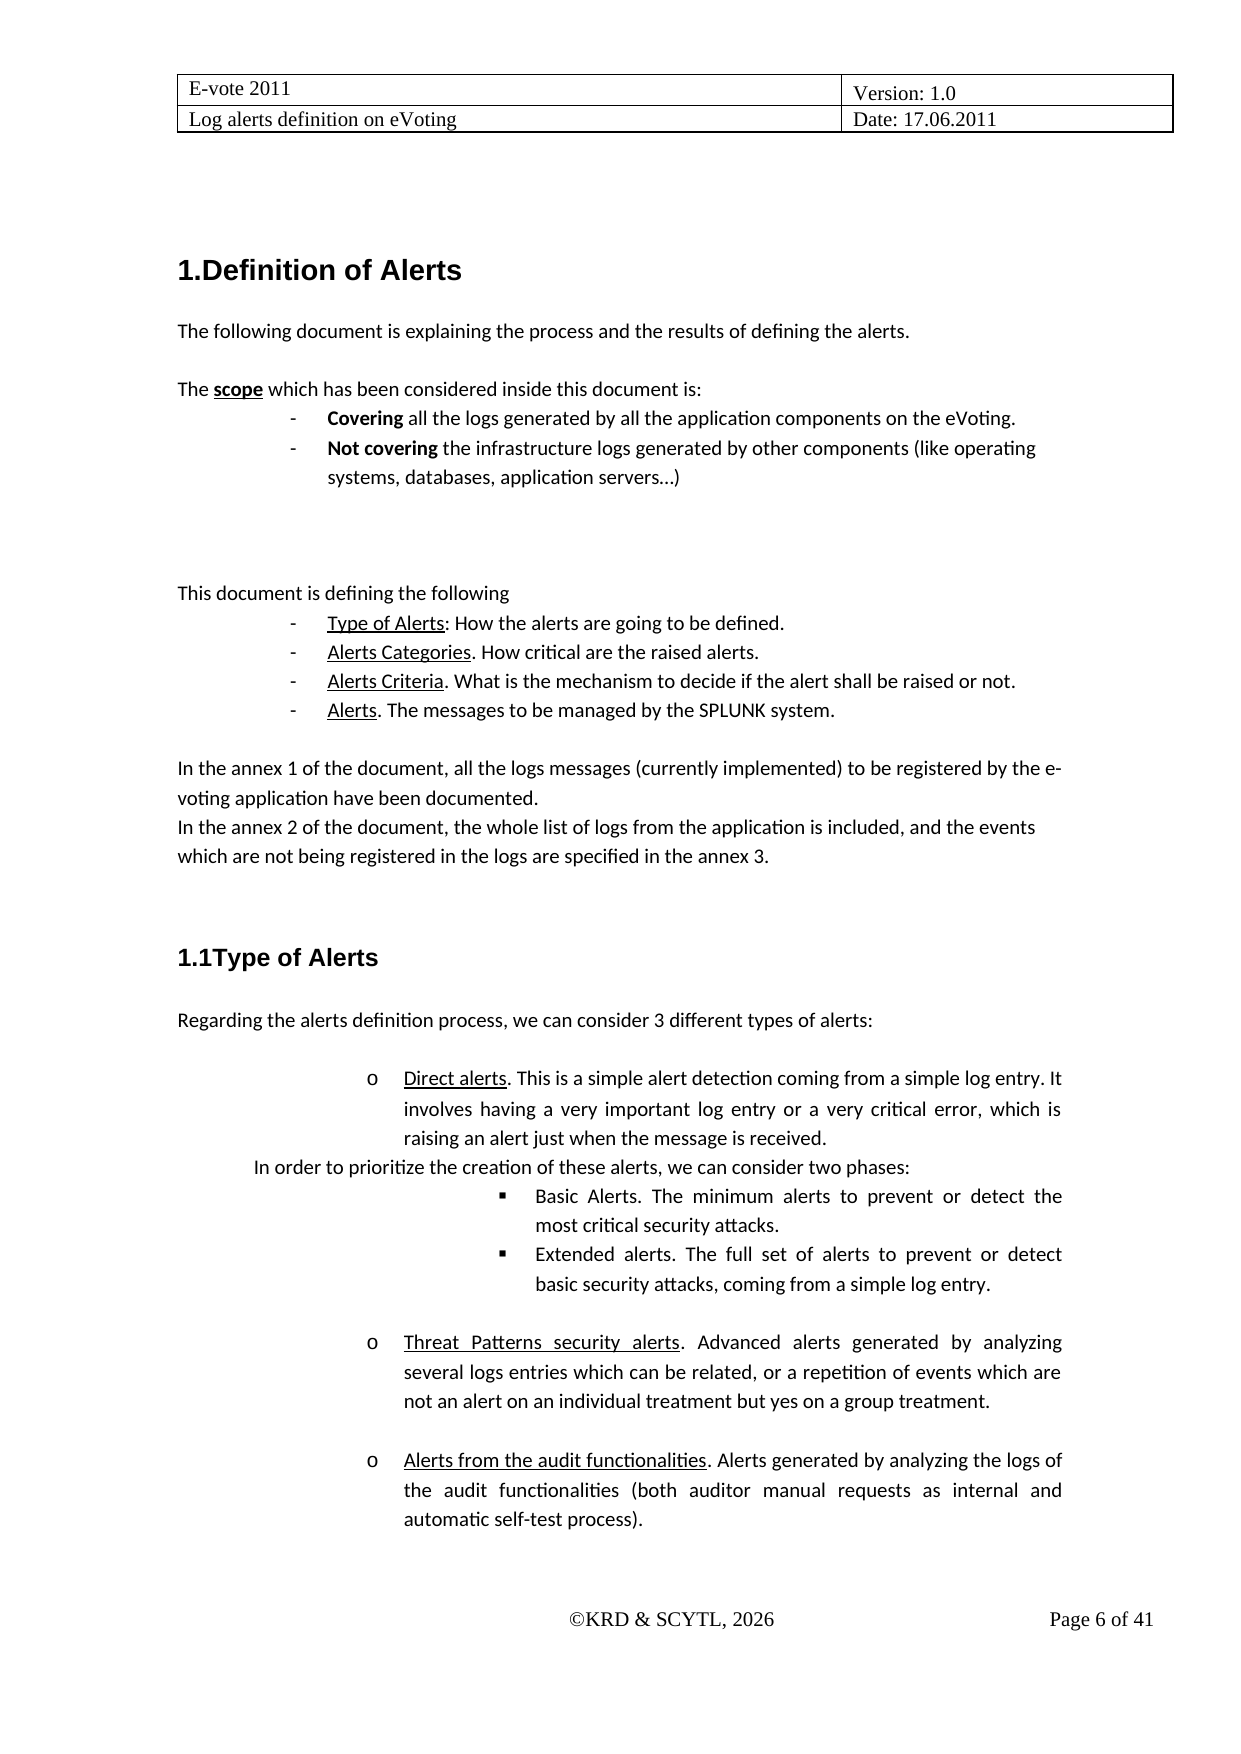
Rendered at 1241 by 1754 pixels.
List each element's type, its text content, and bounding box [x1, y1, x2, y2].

list In order to prioritize the creation of these alerts, we can consider two phases: [253, 1154, 1063, 1179]
text This document is defining the following [177, 581, 1063, 606]
list Not covering the infrastructure logs generated by other components (like operating systems, databases, application servers…) [290, 435, 1063, 489]
list Direct alerts. This is a simple alert detection coming from a simple log entry. It involves having a very important log entry or a very critical error, which is raising an alert just when the message is received. [366, 1066, 1063, 1150]
list Type of Alerts: How the alerts are going to be defined. [290, 610, 1063, 635]
text Regarding the alerts definition process, we can consider 3 different types of alerts: [177, 1007, 1063, 1033]
list Alerts Categories. How critical are the raised alerts. [290, 639, 1063, 664]
subtitle Type of Alerts [177, 943, 1063, 972]
list Alerts from the audit functionalities. Alerts generated by analyzing the logs of the audit functionalities (both auditor manual requests as internal and automatic self-test process). [366, 1447, 1063, 1532]
list Alerts Criteria. What is the mechanism to decide if the alert shall be raised or not. [290, 668, 1063, 693]
text The scope which has been considered inside this document is: [177, 376, 1063, 402]
list Extended alerts. The full set of alerts to prevent or detect basic security attacks, coming from a simple log entry. [498, 1242, 1063, 1296]
list Alerts. The messages to be managed by the SPLUNK system. [290, 697, 1063, 723]
text The following document is explaining the process and the results of defining the alerts. [177, 318, 1063, 343]
list Threat Patterns security alerts. Advanced alerts generated by analyzing several logs entries which can be related, or a repetition of events which are not an alert on an individual treatment but yes on a group treatment. [366, 1329, 1063, 1414]
text In the annex 2 of the document, the whole list of logs from the application is included, and the events which are not being registered in the logs are specified in the annex 3. [177, 814, 1063, 868]
list Covering all the logs generated by all the application components on the eVoting. [290, 406, 1063, 431]
subtitle Definition of Alerts [177, 253, 1063, 286]
text In the annex 1 of the document, all the logs messages (currently implemented) to be registered by the e-voting application have been documented. [177, 756, 1063, 810]
list Basic Alerts. The minimum alerts to prevent or detect the most critical security attacks. [498, 1183, 1063, 1238]
